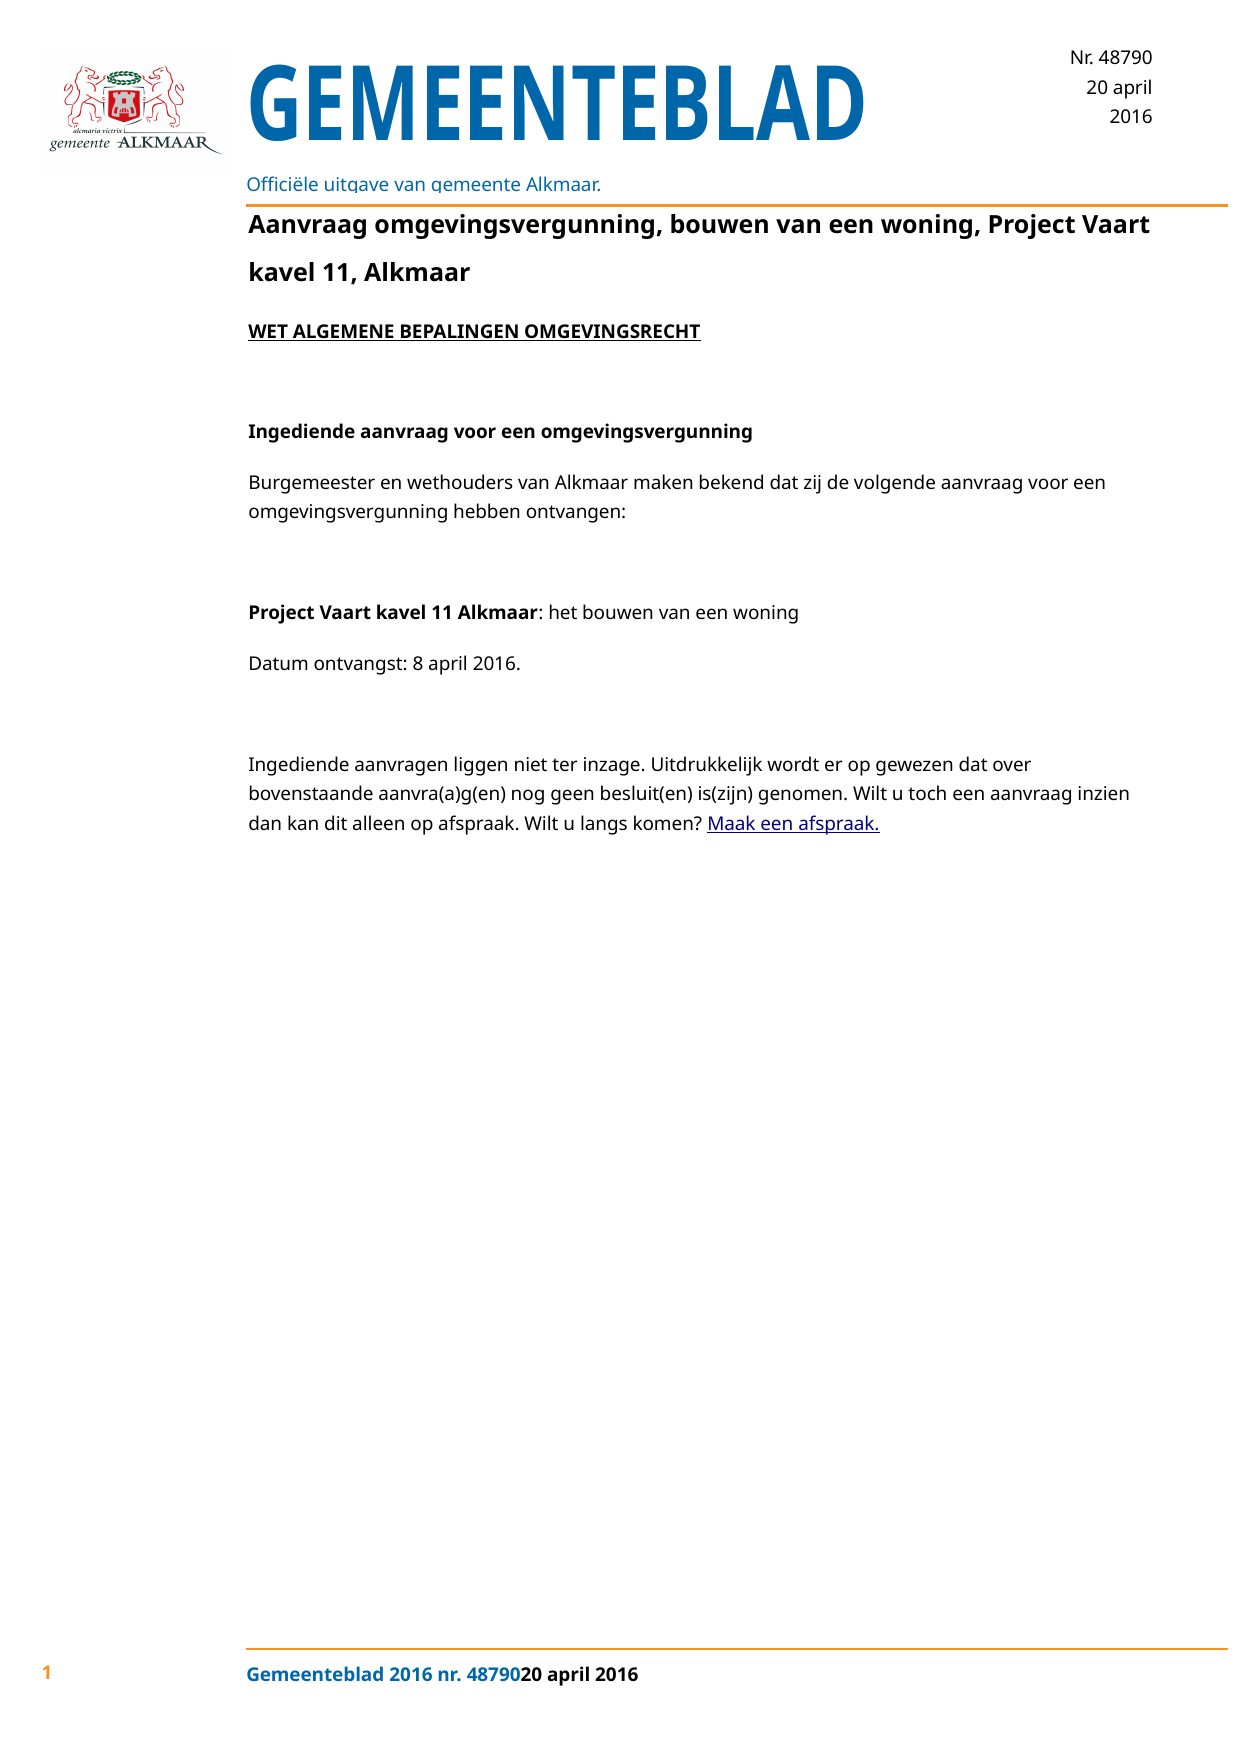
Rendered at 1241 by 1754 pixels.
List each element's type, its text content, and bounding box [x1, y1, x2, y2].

text Burgemeester en wethouders van Alkmaar maken bekend dat zij de volgende aanvraag voor een omgevingsvergunning hebben ontvangen: [248, 469, 1152, 524]
text Project Vaart kavel 11 Alkmaar: het bouwen van een woning [248, 599, 1152, 625]
text Ingediende aanvraag voor een omgevingsvergunning [248, 419, 1152, 444]
text Datum ontvangst: 8 april 2016. [248, 650, 1152, 676]
text WET ALGEMENE BEPALINGEN OMGEVINGSRECHT [248, 318, 1152, 344]
text Aanvraag omgevingsvergunning, bouwen van een woning, Project Vaart kavel 11, Alkmaar [248, 207, 1152, 288]
picture [41, 47, 231, 172]
text Ingediende aanvragen liggen niet ter inzage. Uitdrukkelijk wordt er op gewezen dat over bovenstaande aanvra(a)g(en) nog geen besluit(en) is(zijn) genomen. Wilt u toch een aanvraag inzien dan kan dit alleen op afspraak. Wilt u langs komen? Maak een afspraak. [248, 751, 1152, 836]
